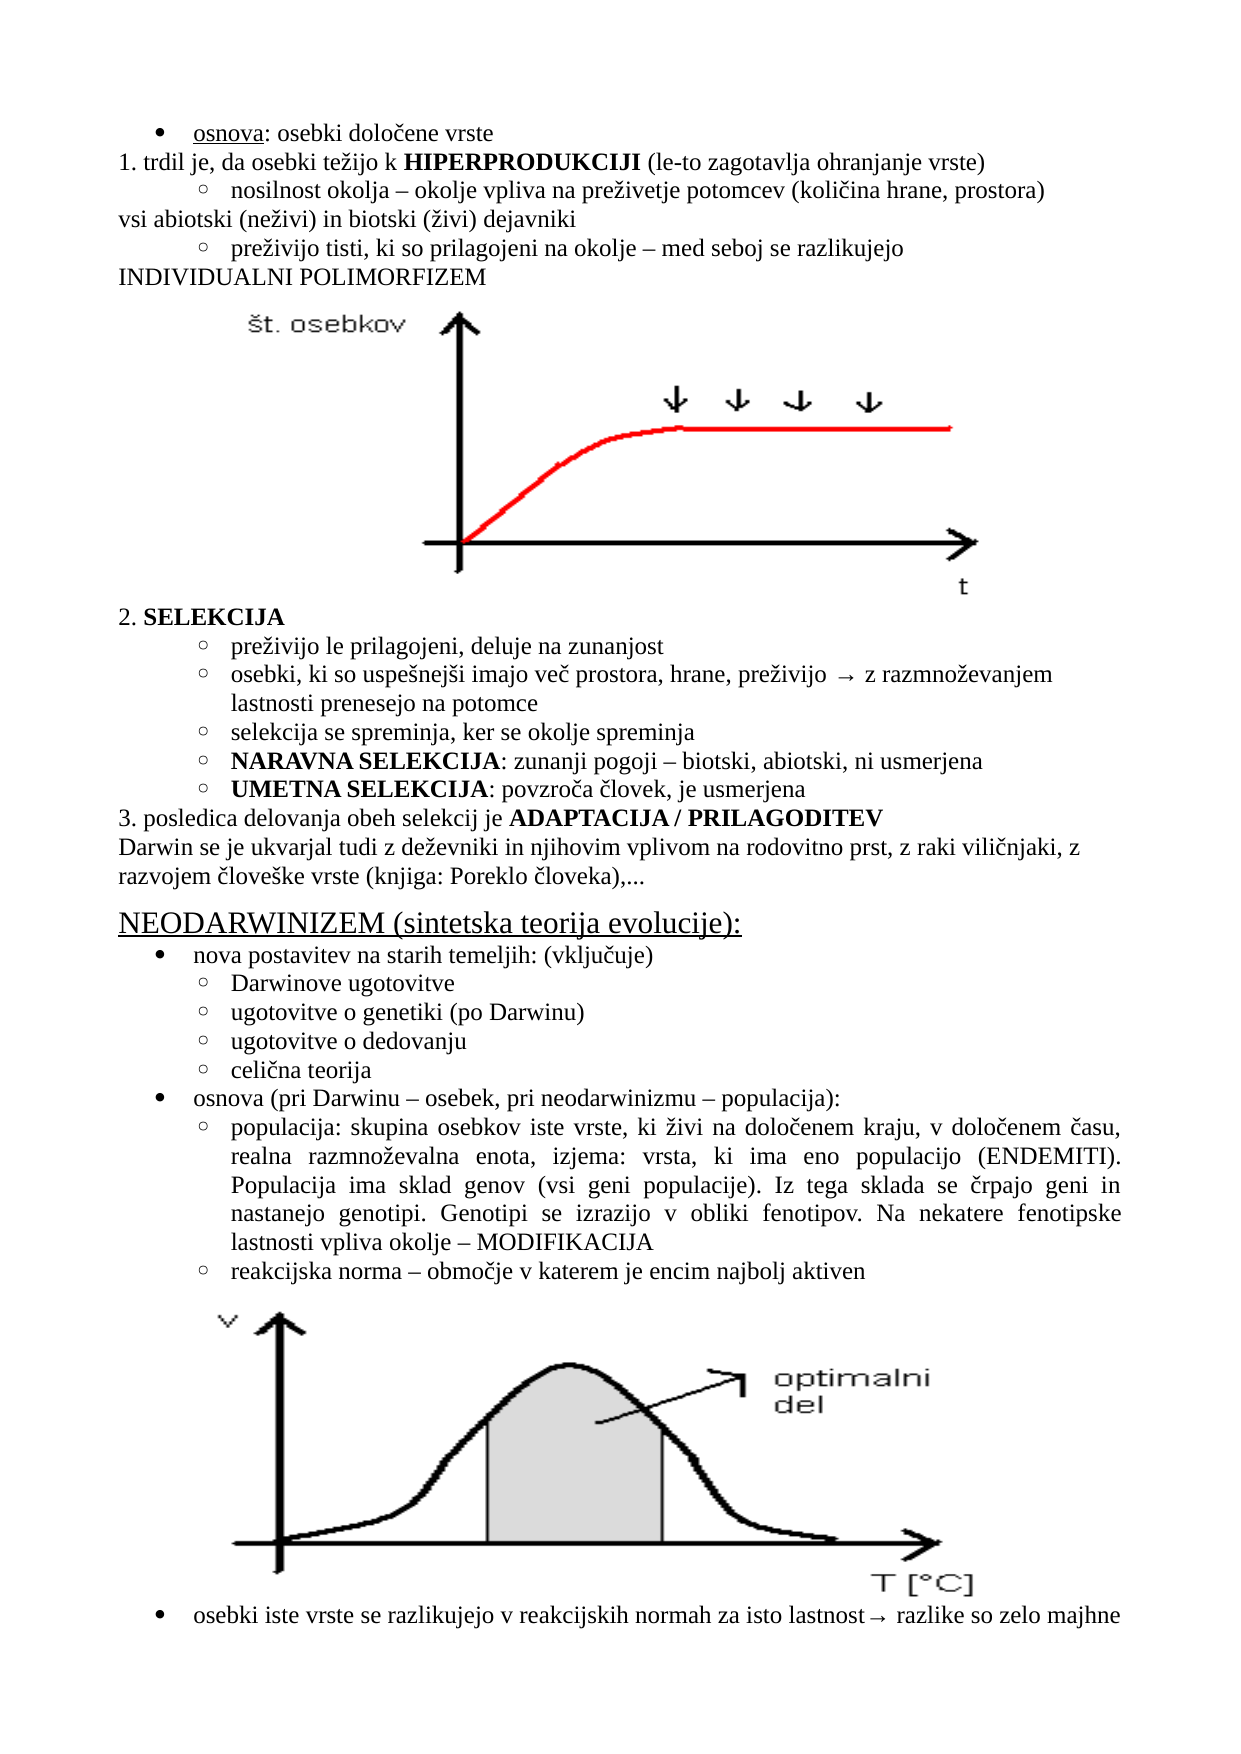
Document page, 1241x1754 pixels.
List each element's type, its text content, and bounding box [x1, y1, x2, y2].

list reakcijska norma – območje v katerem je encim najbolj aktiven [193, 1256, 1122, 1285]
list nosilnost okolja – okolje vpliva na preživetje potomcev (količina hrane, prostora) [193, 176, 1122, 204]
list osnova: osebki določene vrste [156, 118, 1122, 147]
list osebki iste vrste se razlikujejo v reakcijskih normah za isto lastnost→ razlike so zelo majhne [156, 1285, 1122, 1629]
list NARAVNA SELEKCIJA: zunanji pogoji – biotski, abiotski, ni usmerjena [193, 746, 1122, 774]
text NEODARWINIZEM (sintetska teorija evolucije): [118, 904, 1122, 940]
text INDIVIDUALNI POLIMORFIZEM [118, 262, 1122, 291]
list populacija: skupina osebkov iste vrste, ki živi na določenem kraju, v določenem času, realna razmnoževalna enota, izjema: vrsta, ki ima eno populacijo (ENDEMITI). Populacija ima sklad genov (vsi geni populacije). Iz tega sklada se črpajo geni in nastanejo genotipi. Genotipi se izrazijo v obliki fenotipov. Na nekatere fenotipske lastnosti vpliva okolje – MODIFIKACIJA [193, 1112, 1122, 1256]
text vsi abiotski (neživi) in biotski (živi) dejavniki [118, 204, 1122, 233]
list selekcija se spreminja, ker se okolje spreminja [193, 717, 1122, 746]
list ugotovitve o dedovanju [193, 1026, 1122, 1055]
list Darwinove ugotovitve [193, 968, 1122, 997]
list osnova (pri Darwinu – osebek, pri neodarwinizmu – populacija): [156, 1083, 1122, 1112]
text 1. trdil je, da osebki težijo k HIPERPRODUKCIJI (le-to zagotavlja ohranjanje vrste) [118, 147, 1122, 176]
text 3. posledica delovanja obeh selekcij je ADAPTACIJA / PRILAGODITEV [118, 803, 1122, 832]
list preživijo tisti, ki so prilagojeni na okolje – med seboj se razlikujejo [193, 233, 1122, 262]
list UMETNA SELEKCIJA: povzroča človek, je usmerjena [193, 774, 1122, 803]
list celična teorija [193, 1055, 1122, 1083]
text Darwin se je ukvarjal tudi z deževniki in njihovim vplivom na rodovitno prst, z raki viličnjaki, z razvojem človeške vrste (knjiga: Poreklo človeka),... [118, 832, 1122, 889]
list nova postavitev na starih temeljih: (vključuje) [156, 940, 1122, 968]
list preživijo le prilagojeni, deluje na zunanjost [193, 631, 1122, 659]
list osebki, ki so uspešnejši imajo več prostora, hrane, preživijo → z razmnoževanjem lastnosti prenesejo na potomce [193, 659, 1122, 717]
text 2. SELEKCIJA [118, 305, 1122, 631]
list ugotovitve o genetiki (po Darwinu) [193, 997, 1122, 1026]
